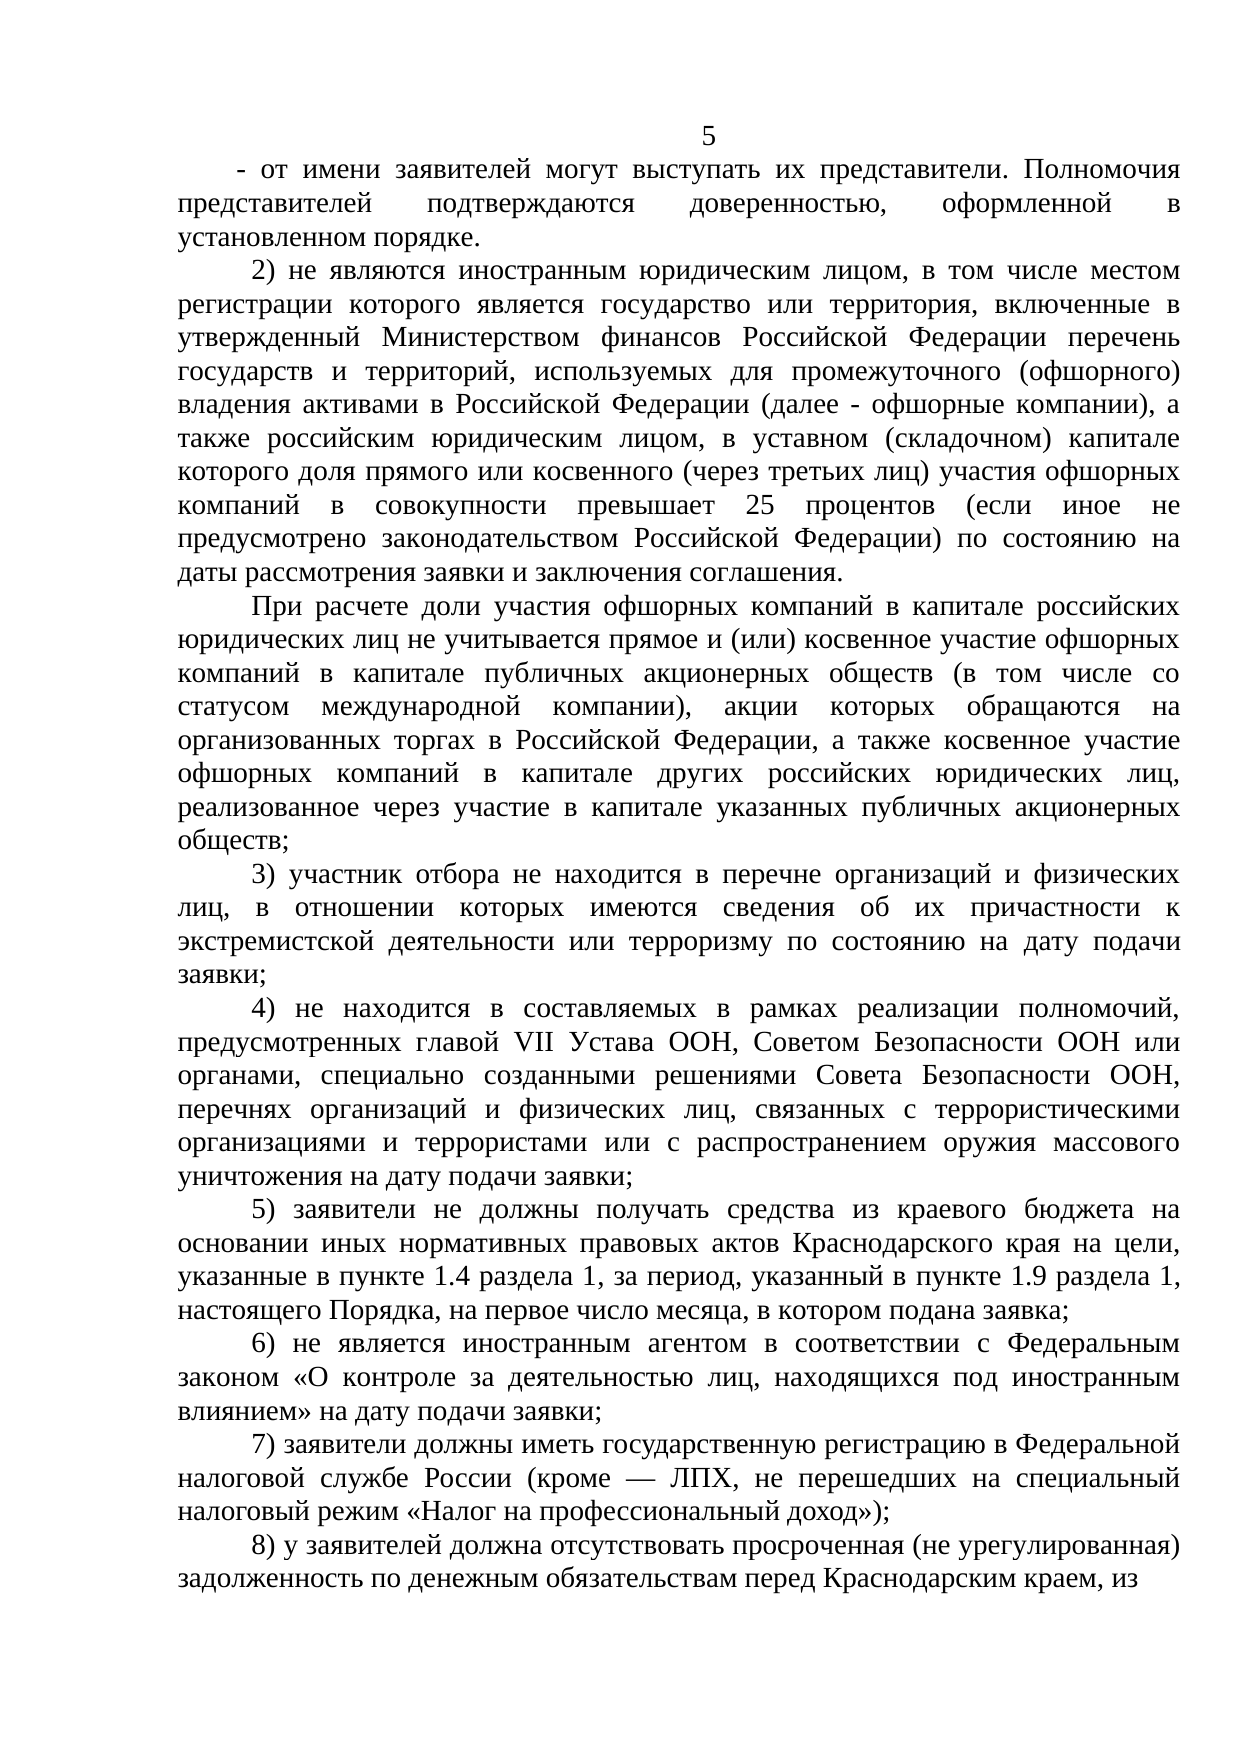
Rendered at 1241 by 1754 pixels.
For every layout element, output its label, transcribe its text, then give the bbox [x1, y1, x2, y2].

text - от имени заявителей могут выступать их представители. Полномочия представителей подтверждаются доверенностью, оформленной в установленном порядке. [177, 152, 1181, 252]
text 3) участник отбора не находится в перечне организаций и физических лиц, в отношении которых имеются сведения об их причастности к экстремистской деятельности или терроризму по состоянию на дату подачи заявки; [177, 856, 1181, 990]
text При расчете доли участия офшорных компаний в капитале российских юридических лиц не учитывается прямое и (или) косвенное участие офшорных компаний в капитале публичных акционерных обществ (в том числе со статусом международной компании), акции которых обращаются на организованных торгах в Российской Федерации, а также косвенное участие офшорных компаний в капитале других российских юридических лиц, реализованное через участие в капитале указанных публичных акционерных обществ; [177, 588, 1181, 856]
text 5) заявители не должны получать средства из краевого бюджета на основании иных нормативных правовых актов Краснодарского края на цели, указанные в пункте 1.4 раздела 1, за период, указанный в пункте 1.9 раздела 1, настоящего Порядка, на первое число месяца, в котором подана заявка; [177, 1191, 1181, 1326]
text 5 [177, 118, 1181, 152]
text 2) не являются иностранным юридическим лицом, в том числе местом регистрации которого является государство или территория, включенные в утвержденный Министерством финансов Российской Федерации перечень государств и территорий, используемых для промежуточного (офшорного) владения активами в Российской Федерации (далее - офшорные компании), а также российским юридическим лицом, в уставном (складочном) капитале которого доля прямого или косвенного (через третьих лиц) участия офшорных компаний в совокупности превышает 25 процентов (если иное не предусмотрено законодательством Российской Федерации) по состоянию на даты рассмотрения заявки и заключения соглашения. [177, 252, 1181, 588]
text 6) не является иностранным агентом в соответствии с Федеральным законом «О контроле за деятельностью лиц, находящихся под иностранным влиянием» на дату подачи заявки; [177, 1326, 1181, 1426]
text 4) не находится в составляемых в рамках реализации полномочий, предусмотренных главой VII Устава ООН, Советом Безопасности ООН или органами, специально созданными решениями Совета Безопасности ООН, перечнях организаций и физических лиц, связанных с террористическими организациями и террористами или с распространением оружия массового уничтожения на дату подачи заявки; [177, 990, 1181, 1191]
text 8) у заявителей должна отсутствовать просроченная (не урегулированная) задолженность по денежным обязательствам перед Краснодарским краем, из [177, 1527, 1181, 1594]
text 7) заявители должны иметь государственную регистрацию в Федеральной налоговой службе России (кроме — ЛПХ, не перешедших на специальный налоговый режим «Налог на профессиональный доход»); [177, 1426, 1181, 1527]
